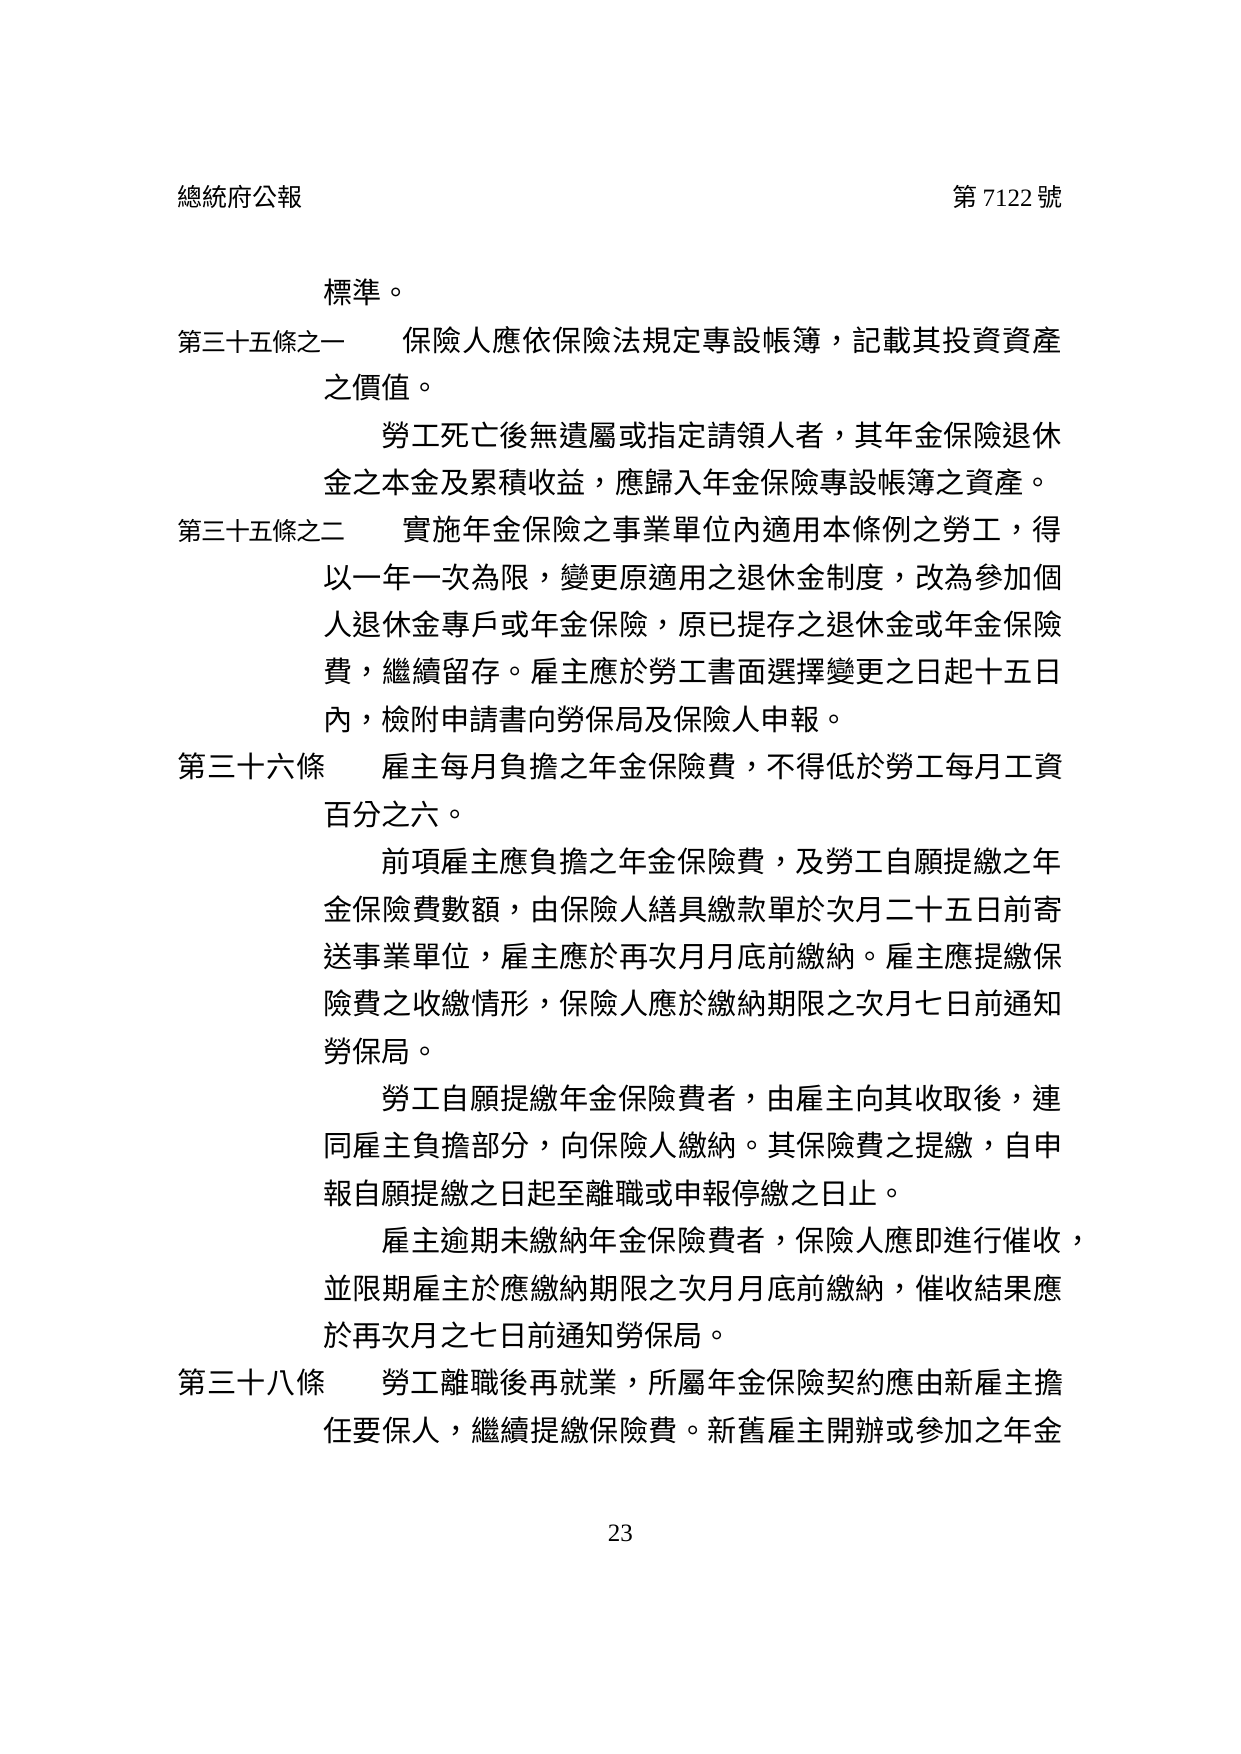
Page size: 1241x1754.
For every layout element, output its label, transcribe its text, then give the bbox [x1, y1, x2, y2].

text 第三十八條 勞工離職後再就業，所屬年金保險契約應由新雇主擔任要保人，繼續提繳保險費。新舊雇主開辦或參加之年金 [177, 1356, 1063, 1451]
text 第三十六條 雇主每月負擔之年金保險費，不得低於勞工每月工資百分之六。 [177, 740, 1063, 834]
text 前項雇主應負擔之年金保險費，及勞工自願提繳之年金保險費數額，由保險人繕具繳款單於次月二十五日前寄送事業單位，雇主應於再次月月底前繳納。雇主應提繳保險費之收繳情形，保險人應於繳納期限之次月七日前通知勞保局。 [323, 834, 1063, 1072]
text 標準。 [323, 266, 1063, 313]
text 勞工自願提繳年金保險費者，由雇主向其收取後，連同雇主負擔部分，向保險人繳納。其保險費之提繳，自申報自願提繳之日起至離職或申報停繳之日止。 [323, 1072, 1063, 1214]
text 第三十五條之一 保險人應依保險法規定專設帳簿，記載其投資資產之價值。 [177, 313, 1063, 408]
text 勞工死亡後無遺屬或指定請領人者，其年金保險退休金之本金及累積收益，應歸入年金保險專設帳簿之資產。 [323, 408, 1063, 503]
text 第三十五條之二 實施年金保險之事業單位內適用本條例之勞工，得以一年一次為限，變更原適用之退休金制度，改為參加個人退休金專戶或年金保險，原已提存之退休金或年金保險費，繼續留存。雇主應於勞工書面選擇變更之日起十五日內，檢附申請書向勞保局及保險人申報。 [177, 503, 1063, 740]
text 雇主逾期未繳納年金保險費者，保險人應即進行催收，並限期雇主於應繳納期限之次月月底前繳納，催收結果應於再次月之七日前通知勞保局。 [323, 1214, 1063, 1356]
